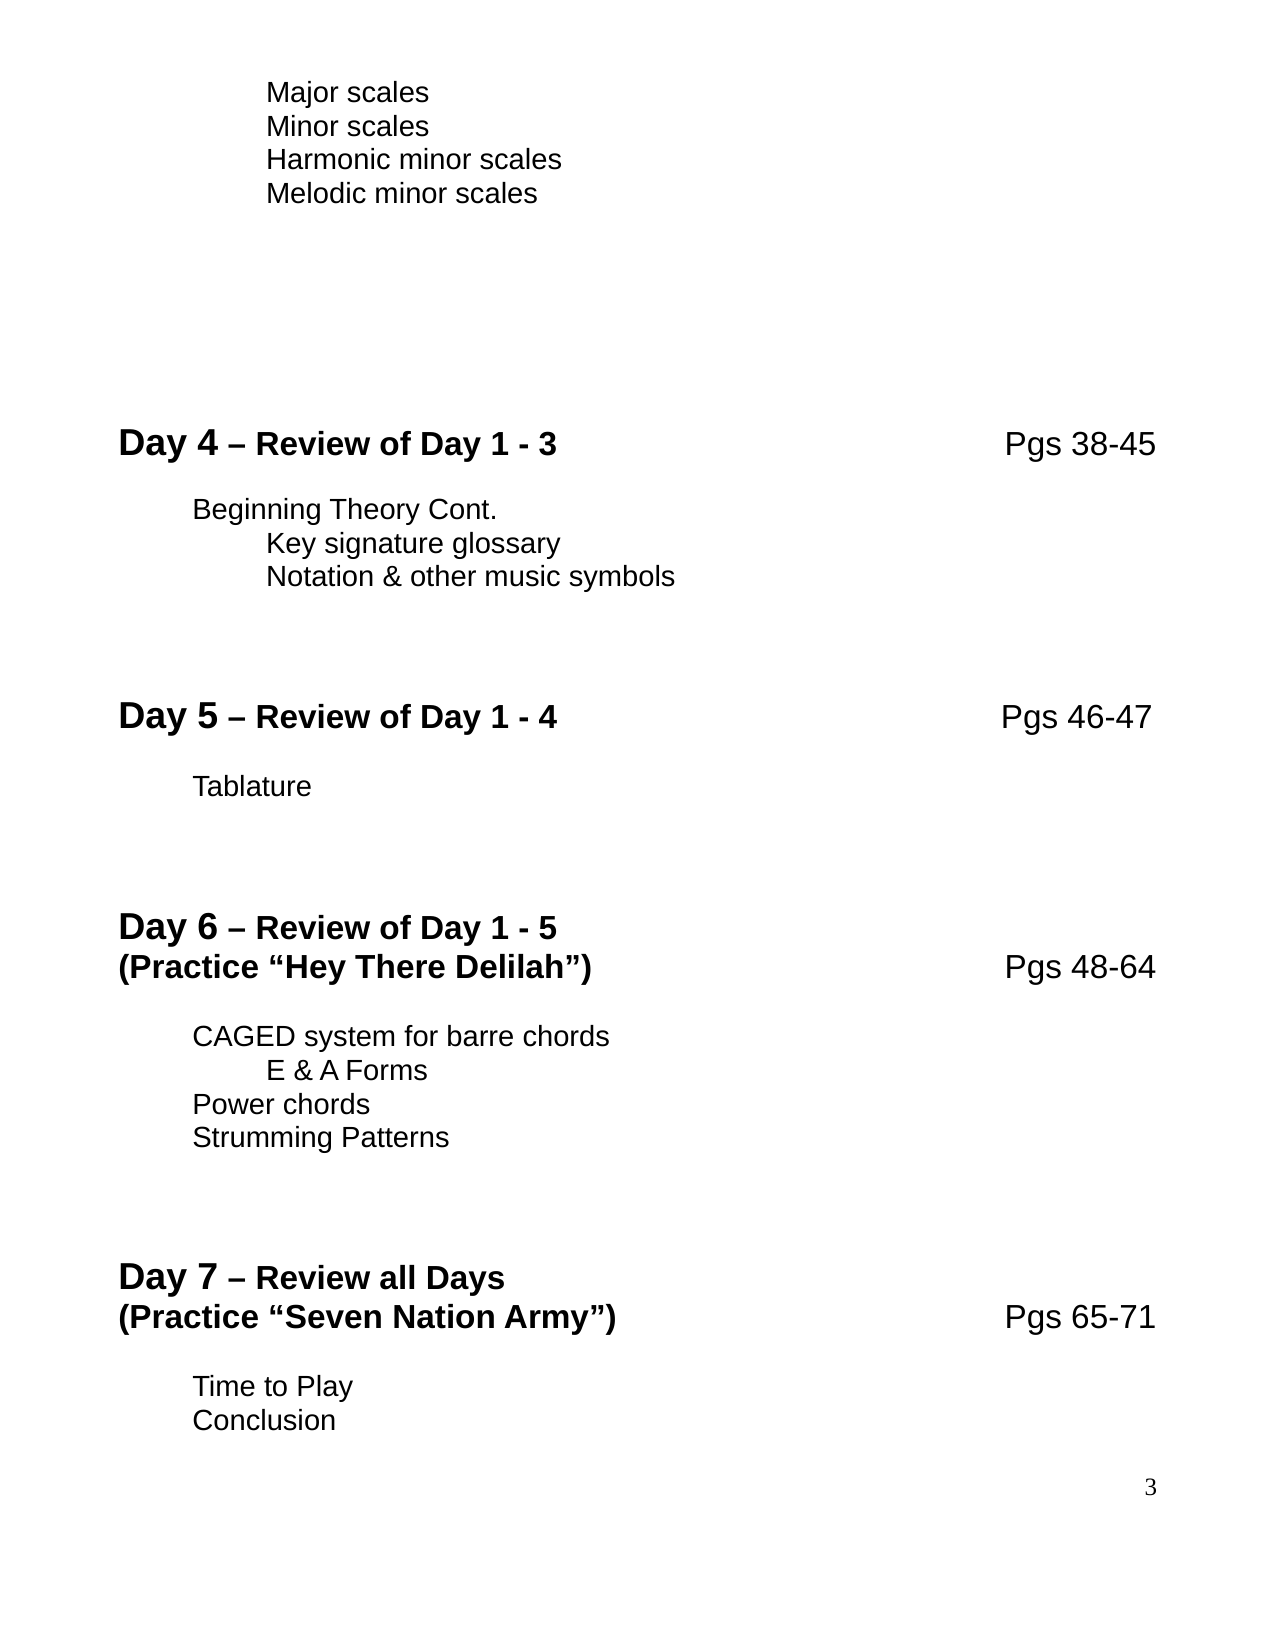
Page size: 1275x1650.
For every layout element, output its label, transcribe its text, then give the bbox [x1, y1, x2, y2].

text (Practice “Hey There Delilah”) Pgs 48-64 [118, 948, 1157, 1015]
text Major scales [118, 75, 1157, 108]
text Conclusion [118, 1403, 1157, 1437]
text Key signature glossary [118, 526, 1157, 559]
text E & A Forms [118, 1053, 1157, 1087]
text Time to Play [118, 1365, 1157, 1403]
text Tablature [118, 765, 1157, 804]
text Day 4 – Review of Day 1 - 3 Pgs 38-45 [118, 420, 1157, 492]
text Strumming Patterns [118, 1120, 1157, 1154]
text Minor scales [118, 108, 1157, 142]
text (Practice “Seven Nation Army”) Pgs 65-71 [118, 1298, 1157, 1365]
text Power chords [118, 1087, 1157, 1120]
text Day 6 – Review of Day 1 - 5 [118, 904, 1157, 948]
text Day 7 – Review all Days [118, 1254, 1157, 1298]
text Beginning Theory Cont. [118, 492, 1157, 526]
text Notation & other music symbols [118, 559, 1157, 593]
text Harmonic minor scales [118, 142, 1157, 176]
text Day 5 – Review of Day 1 - 4 Pgs 46-47 [118, 693, 1157, 765]
text Melodic minor scales [118, 176, 1157, 267]
text CAGED system for barre chords [118, 1015, 1157, 1053]
